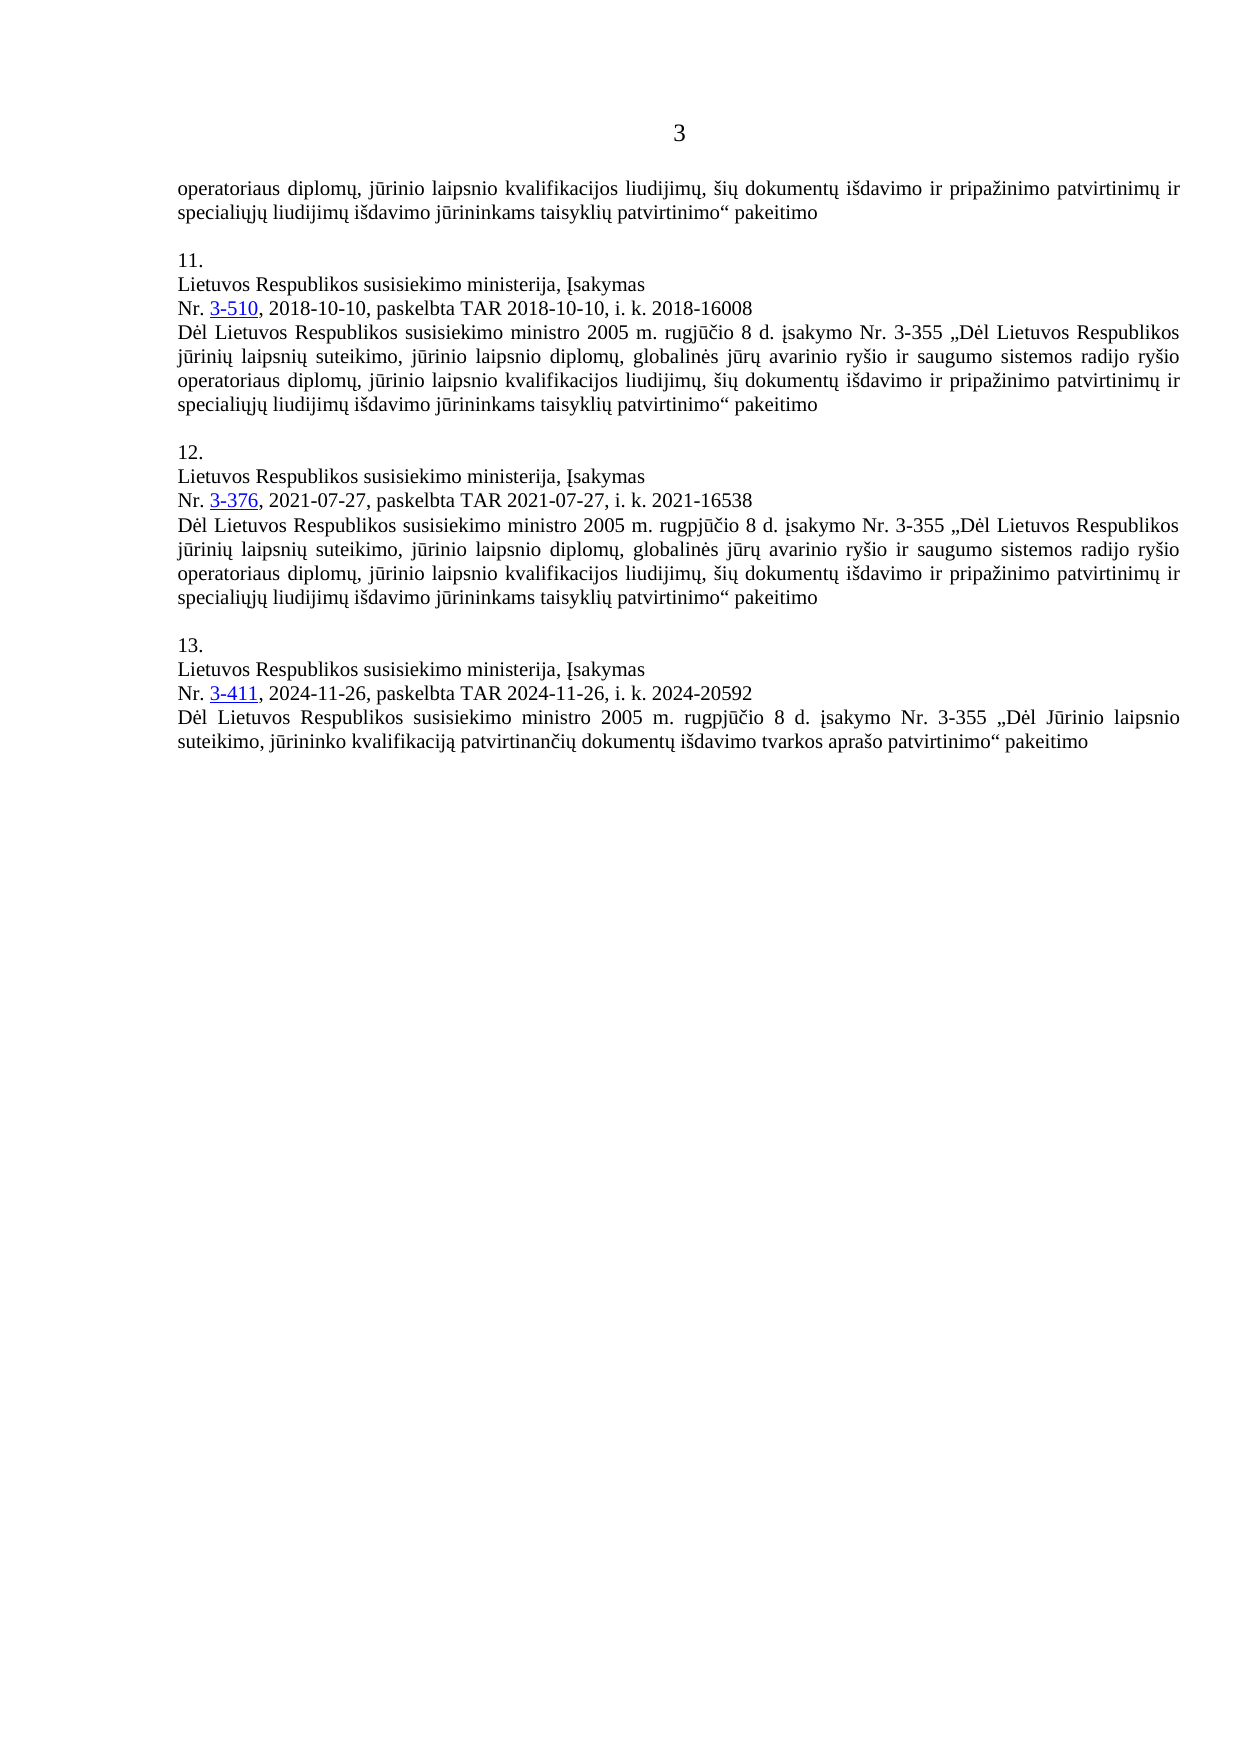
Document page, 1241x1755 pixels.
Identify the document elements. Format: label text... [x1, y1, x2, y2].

text Nr. 3-510, 2018-10-10, paskelbta TAR 2018-10-10, i. k. 2018-16008 [177, 296, 1181, 320]
text Nr. 3-411, 2024-11-26, paskelbta TAR 2024-11-26, i. k. 2024-20592 [177, 681, 1181, 705]
text Dėl Lietuvos Respublikos susisiekimo ministro 2005 m. rugpjūčio 8 d. įsakymo Nr. 3-355 „Dėl Lietuvos Respublikos jūrinių laipsnių suteikimo, jūrinio laipsnio diplomų, globalinės jūrų avarinio ryšio ir saugumo sistemos radijo ryšio operatoriaus diplomų, jūrinio laipsnio kvalifikacijos liudijimų, šių dokumentų išdavimo ir pripažinimo patvirtinimų ir specialiųjų liudijimų išdavimo jūrininkams taisyklių patvirtinimo“ pakeitimo [177, 512, 1181, 609]
text Nr. 3-376, 2021-07-27, paskelbta TAR 2021-07-27, i. k. 2021-16538 [177, 488, 1181, 512]
text Dėl Lietuvos Respublikos susisiekimo ministro 2005 m. rugpjūčio 8 d. įsakymo Nr. 3-355 „Dėl Jūrinio laipsnio suteikimo, jūrininko kvalifikaciją patvirtinančių dokumentų išdavimo tvarkos aprašo patvirtinimo“ pakeitimo [177, 705, 1181, 753]
text operatoriaus diplomų, jūrinio laipsnio kvalifikacijos liudijimų, šių dokumentų išdavimo ir pripažinimo patvirtinimų ir specialiųjų liudijimų išdavimo jūrininkams taisyklių patvirtinimo“ pakeitimo [177, 176, 1181, 224]
text 13. [177, 633, 1181, 657]
text Lietuvos Respublikos susisiekimo ministerija, Įsakymas [177, 272, 1181, 296]
text Lietuvos Respublikos susisiekimo ministerija, Įsakymas [177, 464, 1181, 488]
text 12. [177, 440, 1181, 464]
text 11. [177, 248, 1181, 272]
text Dėl Lietuvos Respublikos susisiekimo ministro 2005 m. rugjūčio 8 d. įsakymo Nr. 3-355 „Dėl Lietuvos Respublikos jūrinių laipsnių suteikimo, jūrinio laipsnio diplomų, globalinės jūrų avarinio ryšio ir saugumo sistemos radijo ryšio operatoriaus diplomų, jūrinio laipsnio kvalifikacijos liudijimų, šių dokumentų išdavimo ir pripažinimo patvirtinimų ir specialiųjų liudijimų išdavimo jūrininkams taisyklių patvirtinimo“ pakeitimo [177, 320, 1181, 416]
text Lietuvos Respublikos susisiekimo ministerija, Įsakymas [177, 657, 1181, 681]
